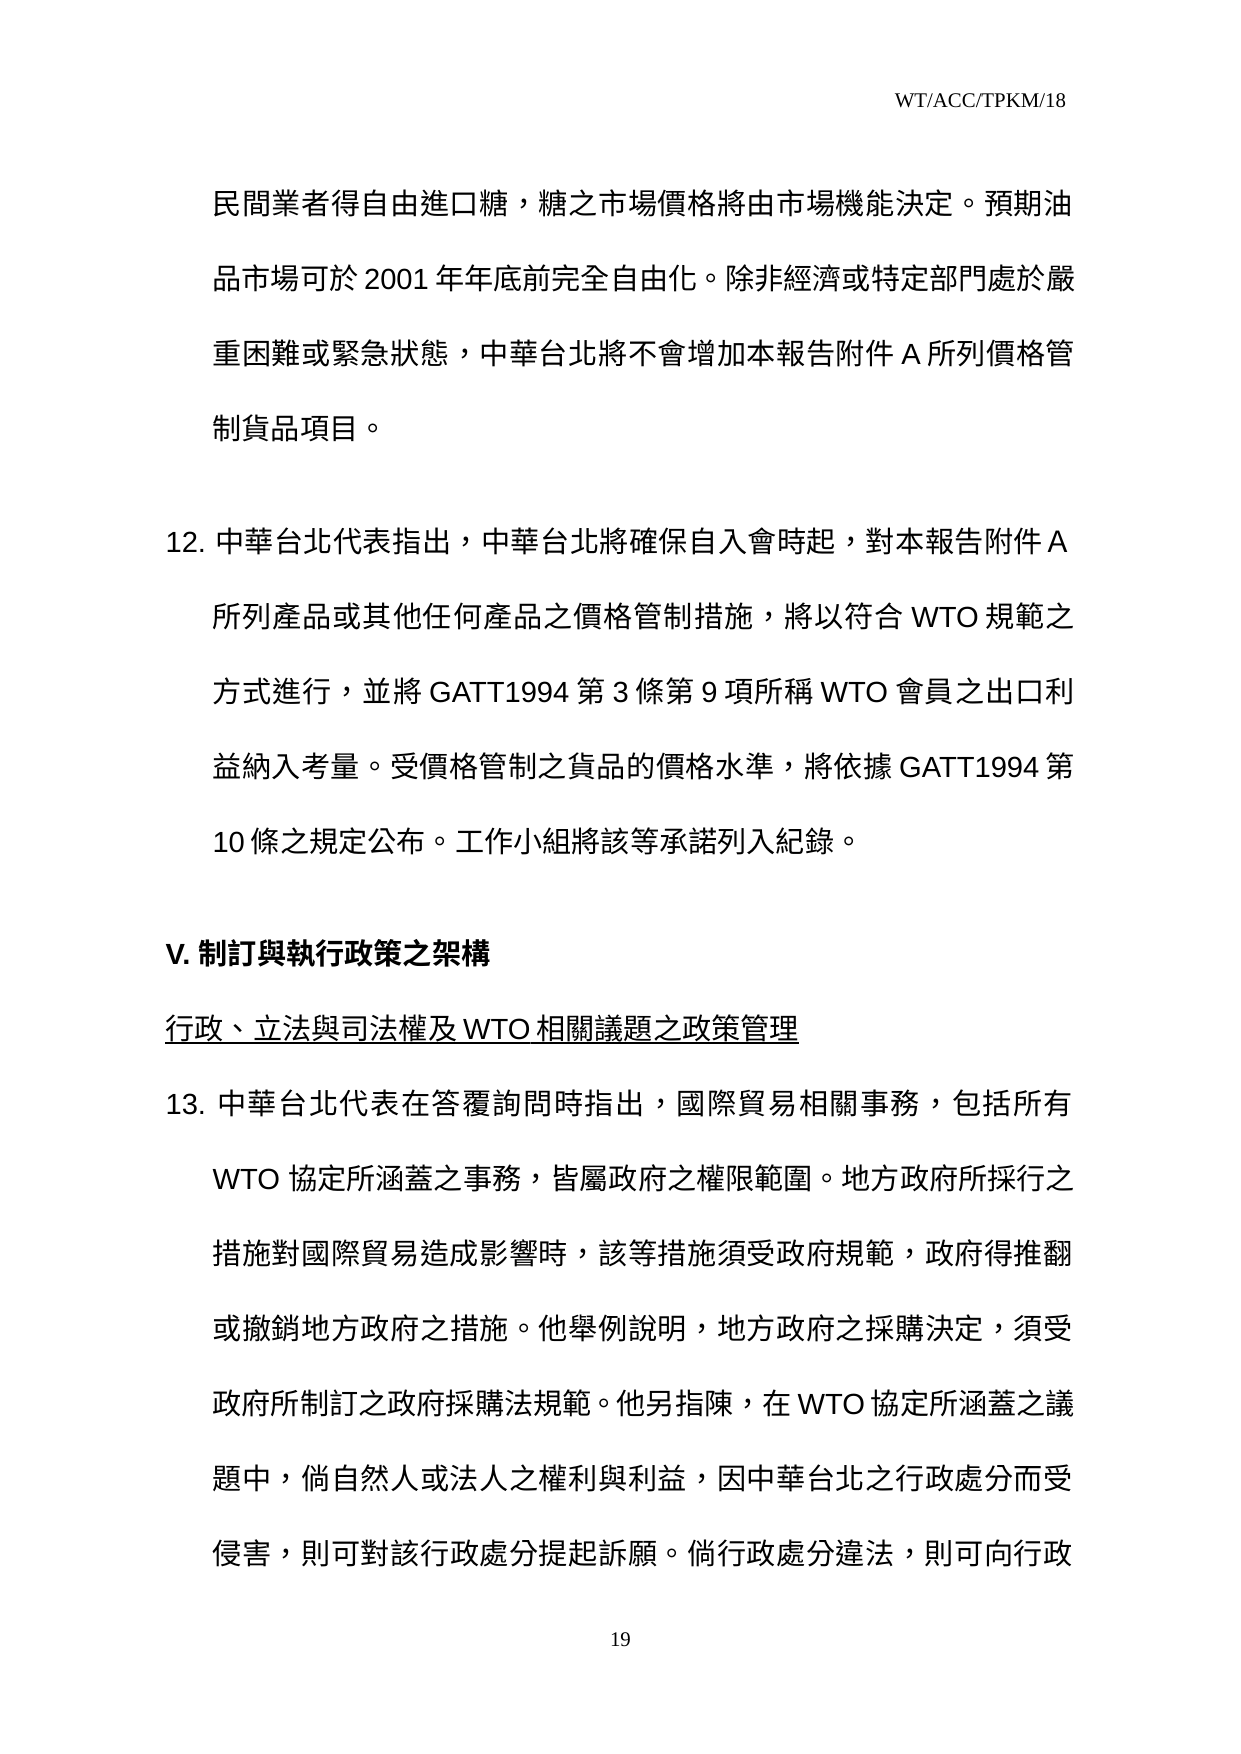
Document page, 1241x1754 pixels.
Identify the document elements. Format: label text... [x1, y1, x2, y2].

text 12. 中華台北代表指出，中華台北將確保自入會時起，對本報告附件Ａ所列產品或其他任何產品之價格管制措施，將以符合WTO規範之方式進行，並將GATT1994第3條第9項所稱WTO會員之出口利益納入考量。受價格管制之貨品的價格水準，將依據GATT1994第10條之規定公布。工作小組將該等承諾列入紀錄。 [165, 502, 1075, 877]
text V. 制訂與執行政策之架構 [165, 914, 1075, 989]
text 13. 中華台北代表在答覆詢問時指出，國際貿易相關事務，包括所有WTO 協定所涵蓋之事務，皆屬政府之權限範圍。地方政府所採行之措施對國際貿易造成影響時，該等措施須受政府規範，政府得推翻或撤銷地方政府之措施。他舉例說明，地方政府之採購決定，須受政府所制訂之政府採購法規範。他另指陳，在WTO協定所涵蓋之議題中，倘自然人或法人之權利與利益，因中華台北之行政處分而受侵害，則可對該行政處分提起訴願。倘行政處分違法，則可向行政法院提起行政訴訟。另倘行政處分雖有不當，但無違法情事者，得由上級行政機關之訴願審議委員會進行審議，並就該行政處分提出修正建議。訴願審議委員會由未涉該案之政府官員及學者、專家組成。 [165, 1064, 1075, 1589]
text 行政、立法與司法權及WTO相關議題之政策管理 [165, 989, 1075, 1064]
text 11. 某些工作小組成員指陳，中華台北管制某些商品之國內價格，惟未有針對進口品實施價格管制；他們要求提供一份完整的價格管制品清單，以及取消該等價格管制之計畫。中華台北代表覆稱，該等價格管制主要適用於公用事業費率委員會管制下之公用事業。本報告附件Ａ清單所列示之貨品，為適用價格管制之所有貨品。有關菸酒之銷售，中華台北代表指出，菸酒產品之利潤下限及定價政策業已廢除；有關零售利潤上限之規定，則將於菸酒專賣制度正式廢止後停止適用。他進一步表示，為維持能源價格之穩定，石油、天然氣與液化石油氣之價格亦在管制之列；鹽、糖與肥料之價格管制，目的為穩定農民之收入與生產成本。中華台北將在上述目標下，儘速逐步廢除價格管制措施。未來價格管制之進一步自由化，將考慮實施價格管制之國營事業如台灣肥料公司、台鹽實業公司等之民營化時間表。有關中油公司於市場上之各項獨占行為已自1996年起逐步被取消，石油及液化石油氣之價格管制亦於2000年解除。肥料的價格管制也隨著台肥公司於1999年完成民營化後解除。某些工作小組成員指陳，並無正當理由對糖與鹽實施價格管制。中華台北代表覆稱，鹽價管制可望在2002年6月底取消。國內糖價係由唯一的糖供應商－台灣糖業公司決定，台糖決定糖價時須考慮該公司向本地蔗農購買甘蔗之價格（於十年前依據當時蔗農之生產成本所訂定），以及本身的生產成本。國內糖價由於糖進口（其成本較低）的增加而下降，因進口有助降低台糖的成本。制訂糖價時，皆曾向工業用糖業者諮詢，以確保該管制措施不致嚴重影響業者之競爭力。蔗糖與甜菜糖之間並無差別待遇。糖價管制制度將在中華台北入會後由關稅配額制度取代，民間業者可依配額外關稅稅率自由進口糖。入會後民間業者得申請糖之關稅配額，屆時，糖之進口不再為獨占。由於民間業者得自由進口糖，糖之市場價格將由市場機能決定。預期油品市場可於2001年年底前完全自由化。除非經濟或特定部門處於嚴重困難或緊急狀態，中華台北將不會增加本報告附件A所列價格管制貨品項目。 [165, 164, 1075, 464]
